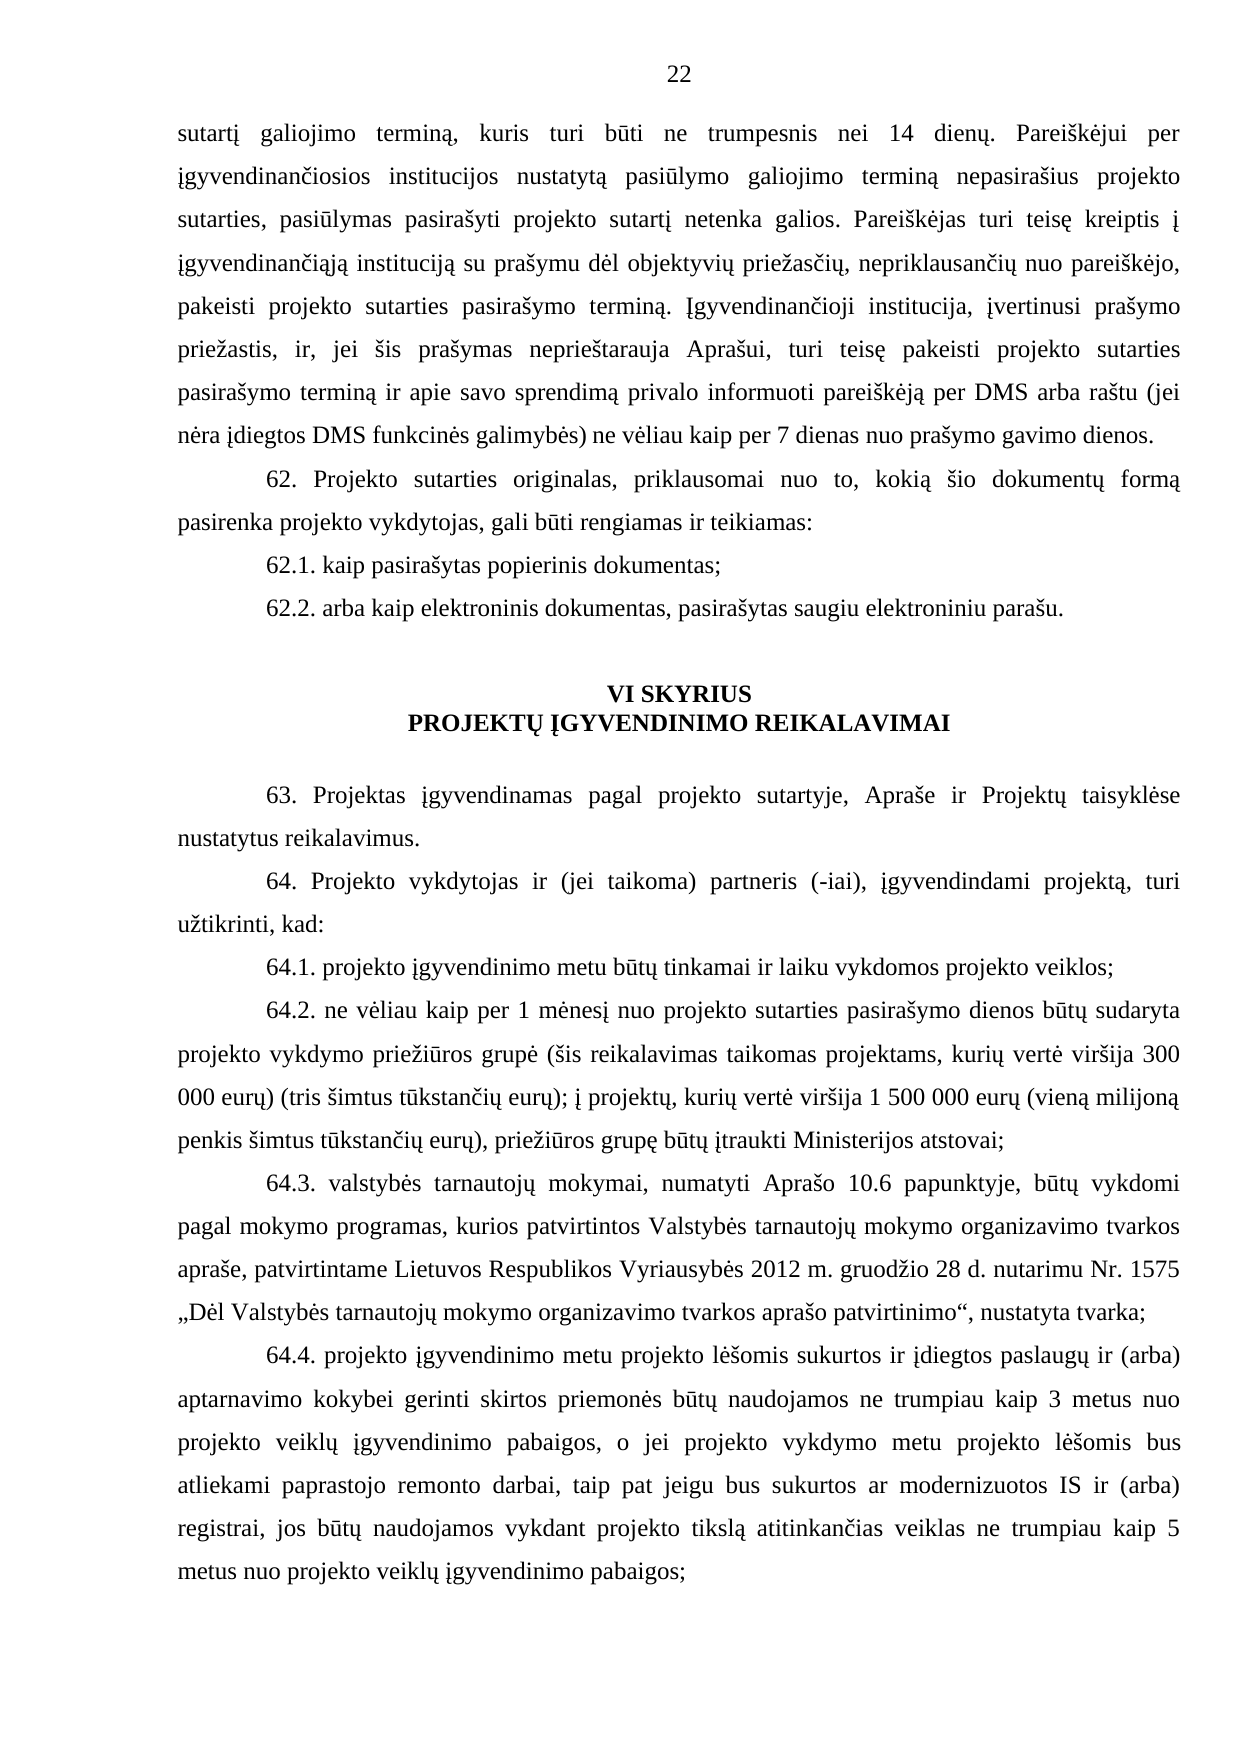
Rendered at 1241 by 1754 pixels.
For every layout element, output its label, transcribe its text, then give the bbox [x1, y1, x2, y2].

text 64.4. projekto įgyvendinimo metu projekto lėšomis sukurtos ir įdiegtos paslaugų ir (arba) aptarnavimo kokybei gerinti skirtos priemonės būtų naudojamos ne trumpiau kaip 3 metus nuo projekto veiklų įgyvendinimo pabaigos, o jei projekto vykdymo metu projekto lėšomis bus atliekami paprastojo remonto darbai, taip pat jeigu bus sukurtos ar modernizuotos IS ir (arba) registrai, jos būtų naudojamos vykdant projekto tikslą atitinkančias veiklas ne trumpiau kaip 5 metus nuo projekto veiklų įgyvendinimo pabaigos; [177, 1341, 1181, 1585]
text 64. Projekto vykdytojas ir (jei taikoma) partneris (-iai), įgyvendindami projektą, turi užtikrinti, kad: [177, 866, 1181, 938]
text 63. Projektas įgyvendinamas pagal projekto sutartyje, Apraše ir Projektų taisyklėse nustatytus reikalavimus. [177, 780, 1181, 852]
text 64.1. projekto įgyvendinimo metu būtų tinkamai ir laiku vykdomos projekto veiklos; [177, 952, 1181, 981]
text sutartį galiojimo terminą, kuris turi būti ne trumpesnis nei 14 dienų. Pareiškėjui per įgyvendinančiosios institucijos nustatytą pasiūlymo galiojimo terminą nepasirašius projekto sutarties, pasiūlymas pasirašyti projekto sutartį netenka galios. Pareiškėjas turi teisę kreiptis į įgyvendinančiąją instituciją su prašymu dėl objektyvių priežasčių, nepriklausančių nuo pareiškėjo, pakeisti projekto sutarties pasirašymo terminą. Įgyvendinančioji institucija, įvertinusi prašymo priežastis, ir, jei šis prašymas neprieštarauja Aprašui, turi teisę pakeisti projekto sutarties pasirašymo terminą ir apie savo sprendimą privalo informuoti pareiškėją per DMS arba raštu (jei nėra įdiegtos DMS funkcinės galimybės) ne vėliau kaip per 7 dienas nuo prašymo gavimo dienos. [177, 118, 1181, 449]
text 64.3. valstybės tarnautojų mokymai, numatyti Aprašo 10.6 papunktyje, būtų vykdomi pagal mokymo programas, kurios patvirtintos Valstybės tarnautojų mokymo organizavimo tvarkos apraše, patvirtintame Lietuvos Respublikos Vyriausybės 2012 m. gruodžio 28 d. nutarimu Nr. 1575 „Dėl Valstybės tarnautojų mokymo organizavimo tvarkos aprašo patvirtinimo“, nustatyta tvarka; [177, 1168, 1181, 1326]
text VI SKYRIUS [177, 679, 1181, 708]
text 64.2. ne vėliau kaip per 1 mėnesį nuo projekto sutarties pasirašymo dienos būtų sudaryta projekto vykdymo priežiūros grupė (šis reikalavimas taikomas projektams, kurių vertė viršija 300 000 eurų) (tris šimtus tūkstančių eurų); į projektų, kurių vertė viršija 1 500 000 eurų (vieną milijoną penkis šimtus tūkstančių eurų), priežiūros grupę būtų įtraukti Ministerijos atstovai; [177, 996, 1181, 1154]
text PROJEKTŲ ĮGYVENDINIMO REIKALAVIMAI [177, 708, 1181, 737]
text 62. Projekto sutarties originalas, priklausomai nuo to, kokią šio dokumentų formą pasirenka projekto vykdytojas, gali būti rengiamas ir teikiamas: [177, 464, 1181, 536]
text 62.2. arba kaip elektroninis dokumentas, pasirašytas saugiu elektroniniu parašu. [177, 593, 1181, 622]
text 62.1. kaip pasirašytas popierinis dokumentas; [177, 550, 1181, 579]
